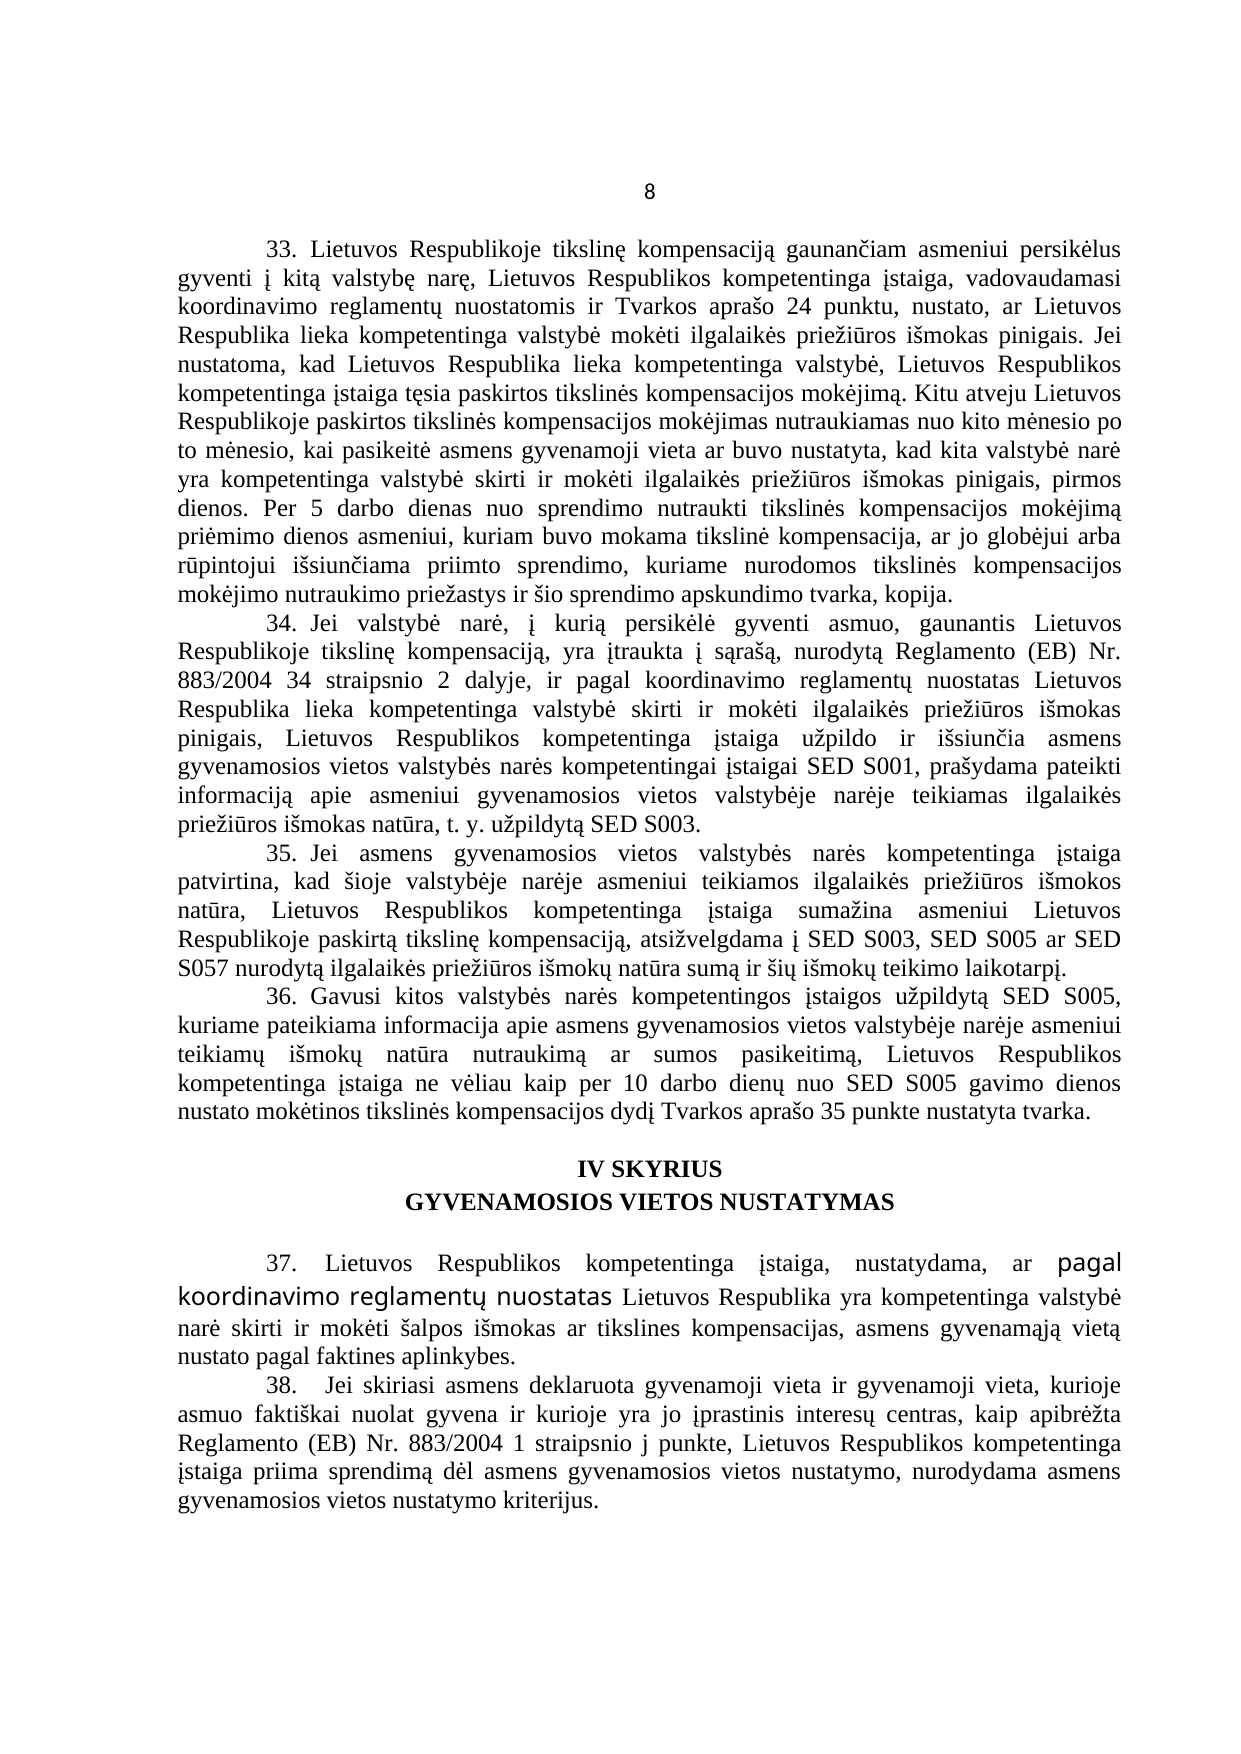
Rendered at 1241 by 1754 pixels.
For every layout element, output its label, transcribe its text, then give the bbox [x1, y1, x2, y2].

text GYVENAMOSIOS VIETOS NUSTATYMAS [177, 1187, 1122, 1216]
text 34. Jei valstybė narė, į kurią persikėlė gyventi asmuo, gaunantis Lietuvos Respublikoje tikslinę kompensaciją, yra įtraukta į sąrašą, nurodytą Reglamento (EB) Nr. 883/2004 34 straipsnio 2 dalyje, ir pagal koordinavimo reglamentų nuostatas Lietuvos Respublika lieka kompetentinga valstybė skirti ir mokėti ilgalaikės priežiūros išmokas pinigais, Lietuvos Respublikos kompetentinga įstaiga užpildo ir išsiunčia asmens gyvenamosios vietos valstybės narės kompetentingai įstaigai SED S001, prašydama pateikti informaciją apie asmeniui gyvenamosios vietos valstybėje narėje teikiamas ilgalaikės priežiūros išmokas natūra, t. y. užpildytą SED S003. [177, 608, 1122, 838]
text IV SKYRIUS [177, 1154, 1122, 1183]
text 37. Lietuvos Respublikos kompetentinga įstaiga, nustatydama, ar pagal koordinavimo reglamentų nuostatas Lietuvos Respublika yra kompetentinga valstybė narė skirti ir mokėti šalpos išmokas ar tikslines kompensacijas, asmens gyvenamąją vietą nustato pagal faktines aplinkybes. [177, 1244, 1122, 1370]
text 35. Jei asmens gyvenamosios vietos valstybės narės kompetentinga įstaiga patvirtina, kad šioje valstybėje narėje asmeniui teikiamos ilgalaikės priežiūros išmokos natūra, Lietuvos Respublikos kompetentinga įstaiga sumažina asmeniui Lietuvos Respublikoje paskirtą tikslinę kompensaciją, atsižvelgdama į SED S003, SED S005 ar SED S057 nurodytą ilgalaikės priežiūros išmokų natūra sumą ir šių išmokų teikimo laikotarpį. [177, 838, 1122, 981]
text 36. Gavusi kitos valstybės narės kompetentingos įstaigos užpildytą SED S005, kuriame pateikiama informacija apie asmens gyvenamosios vietos valstybėje narėje asmeniui teikiamų išmokų natūra nutraukimą ar sumos pasikeitimą, Lietuvos Respublikos kompetentinga įstaiga ne vėliau kaip per 10 darbo dienų nuo SED S005 gavimo dienos nustato mokėtinos tikslinės kompensacijos dydį Tvarkos aprašo 35 punkte nustatyta tvarka. [177, 981, 1122, 1125]
text 33. Lietuvos Respublikoje tikslinę kompensaciją gaunančiam asmeniui persikėlus gyventi į kitą valstybę narę, Lietuvos Respublikos kompetentinga įstaiga, vadovaudamasi koordinavimo reglamentų nuostatomis ir Tvarkos aprašo 24 punktu, nustato, ar Lietuvos Respublika lieka kompetentinga valstybė mokėti ilgalaikės priežiūros išmokas pinigais. Jei nustatoma, kad Lietuvos Respublika lieka kompetentinga valstybė, Lietuvos Respublikos kompetentinga įstaiga tęsia paskirtos tikslinės kompensacijos mokėjimą. Kitu atveju Lietuvos Respublikoje paskirtos tikslinės kompensacijos mokėjimas nutraukiamas nuo kito mėnesio po to mėnesio, kai pasikeitė asmens gyvenamoji vieta ar buvo nustatyta, kad kita valstybė narė yra kompetentinga valstybė skirti ir mokėti ilgalaikės priežiūros išmokas pinigais, pirmos dienos. Per 5 darbo dienas nuo sprendimo nutraukti tikslinės kompensacijos mokėjimą priėmimo dienos asmeniui, kuriam buvo mokama tikslinė kompensacija, ar jo globėjui arba rūpintojui išsiunčiama priimto sprendimo, kuriame nurodomos tikslinės kompensacijos mokėjimo nutraukimo priežastys ir šio sprendimo apskundimo tvarka, kopija. [177, 234, 1122, 608]
text 38. Jei skiriasi asmens deklaruota gyvenamoji vieta ir gyvenamoji vieta, kurioje asmuo faktiškai nuolat gyvena ir kurioje yra jo įprastinis interesų centras, kaip apibrėžta Reglamento (EB) Nr. 883/2004 1 straipsnio j punkte, Lietuvos Respublikos kompetentinga įstaiga priima sprendimą dėl asmens gyvenamosios vietos nustatymo, nurodydama asmens gyvenamosios vietos nustatymo kriterijus. [177, 1370, 1122, 1514]
